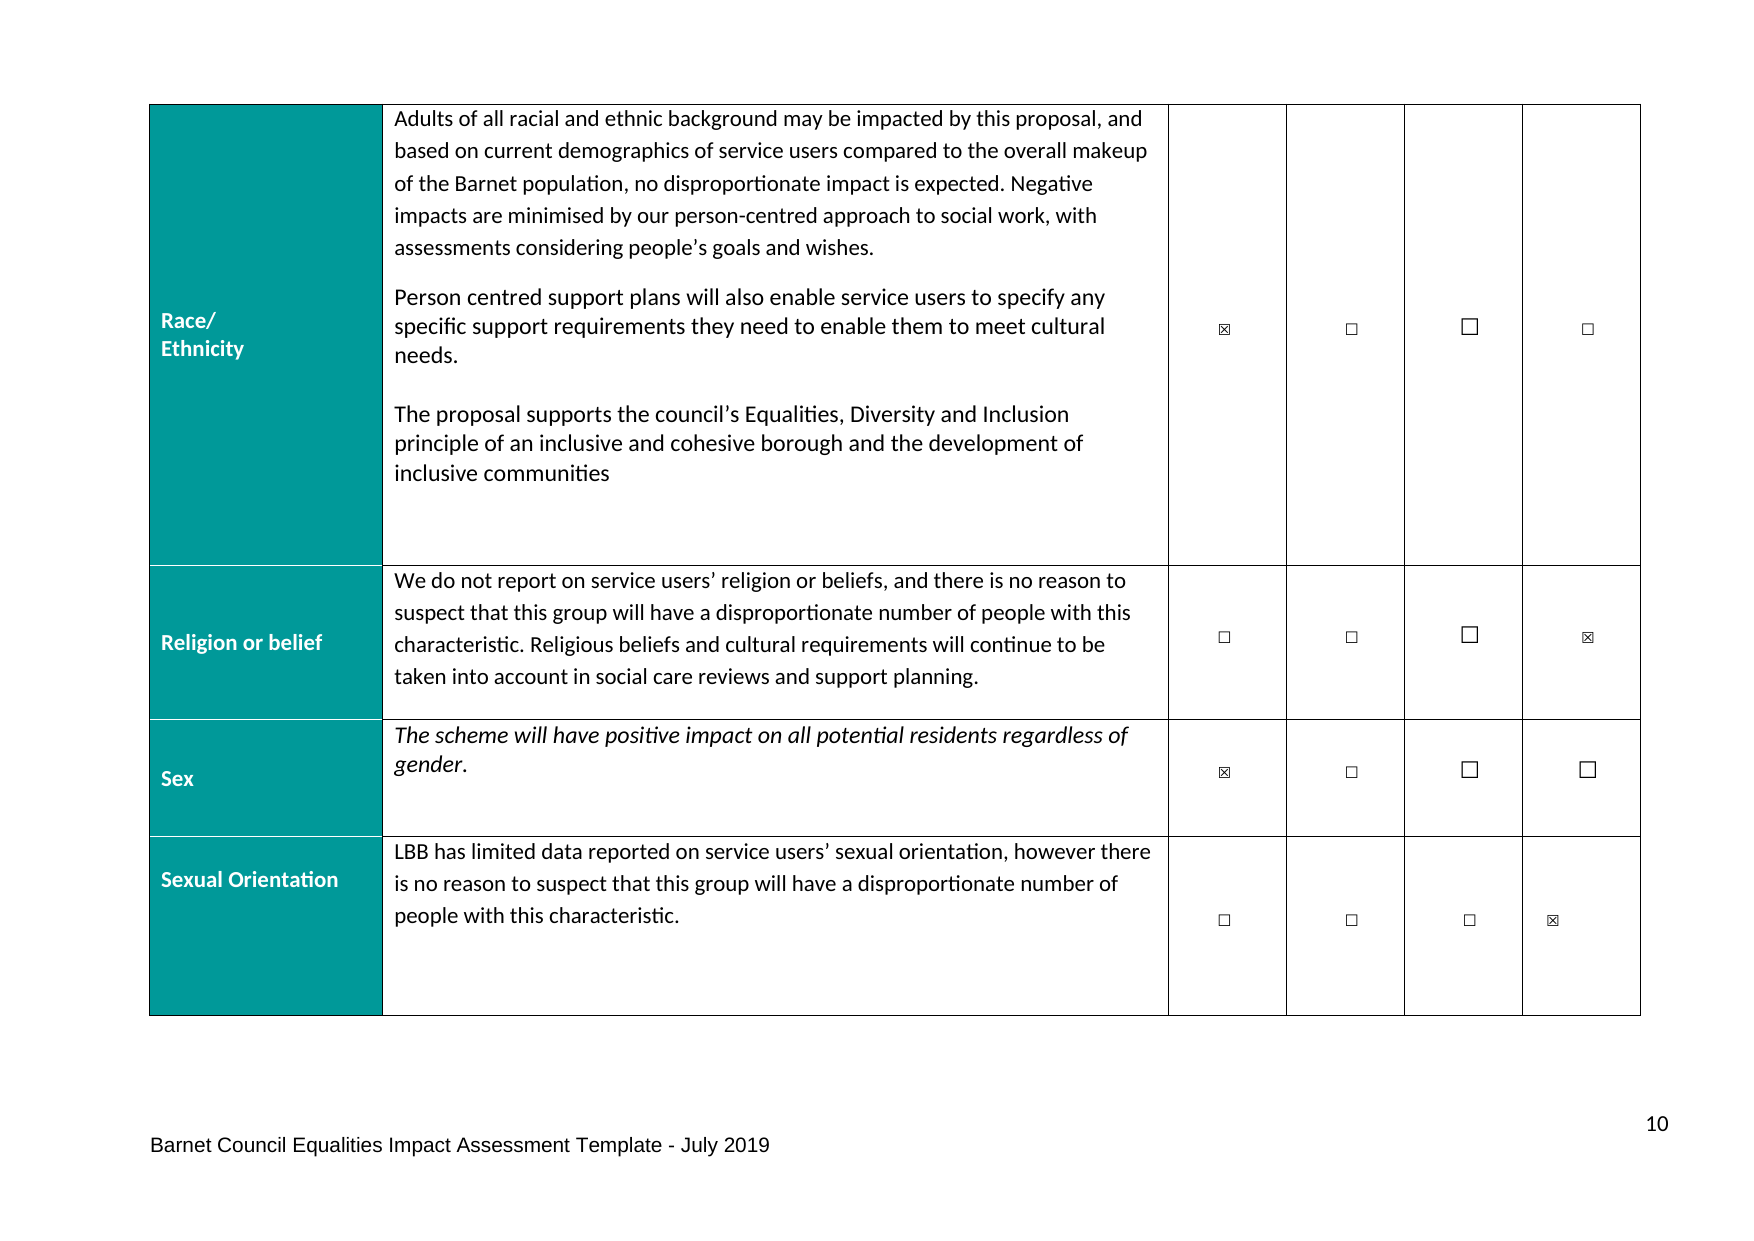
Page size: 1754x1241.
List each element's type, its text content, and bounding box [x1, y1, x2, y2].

table_cell Sex [150, 720, 382, 836]
table_cell Race/ Ethnicity [150, 105, 382, 565]
table_cell Sexual Orientation [150, 837, 382, 1015]
table_cell LBB has limited data reported on service users’ sexual orientation, however there is no reason to suspect that this group will have a disproportionate number of people with this characteristic. [383, 837, 1168, 1015]
table_cell ☐ [1287, 105, 1404, 565]
table_cell Adults of all racial and ethnic background may be impacted by this proposal, and based on current demographics of service users compared to the overall makeup of the Barnet population, no disproportionate impact is expected. Negative impacts are minimised by our person-centred approach to social work, with assessments considering people’s goals and wishes. Person centred support plans will also enable service users to specify any specific support requirements they need to enable them to meet cultural needs. The proposal supports the council’s Equalities, Diversity and Inclusion principle of an inclusive and cohesive borough and the development of inclusive communities [383, 105, 1168, 565]
table_cell ☐ [1287, 566, 1404, 719]
table_cell ☐ [1169, 566, 1286, 719]
table_cell ☒ [1523, 837, 1640, 1015]
table_cell ☐ [1523, 105, 1640, 565]
table_cell Religion or belief [150, 566, 382, 719]
table_cell ☐ [1405, 720, 1522, 836]
table_cell ☐ [1287, 720, 1404, 836]
table_cell ☒ [1169, 720, 1286, 836]
table_cell The scheme will have positive impact on all potential residents regardless of gender. [383, 720, 1168, 836]
table_cell ☒ [1523, 566, 1640, 719]
table_cell ☐ [1169, 837, 1286, 1015]
table_cell ☐ [1523, 720, 1640, 836]
table_cell ☐ [1405, 566, 1522, 719]
table_cell ☐ [1405, 105, 1522, 565]
table_cell ☒ [1169, 105, 1286, 565]
table_cell ☐ [1287, 837, 1404, 1015]
table_cell We do not report on service users’ religion or beliefs, and there is no reason to suspect that this group will have a disproportionate number of people with this characteristic. Religious beliefs and cultural requirements will continue to be taken into account in social care reviews and support planning. [383, 566, 1168, 719]
table_cell ☐ [1405, 837, 1522, 1015]
